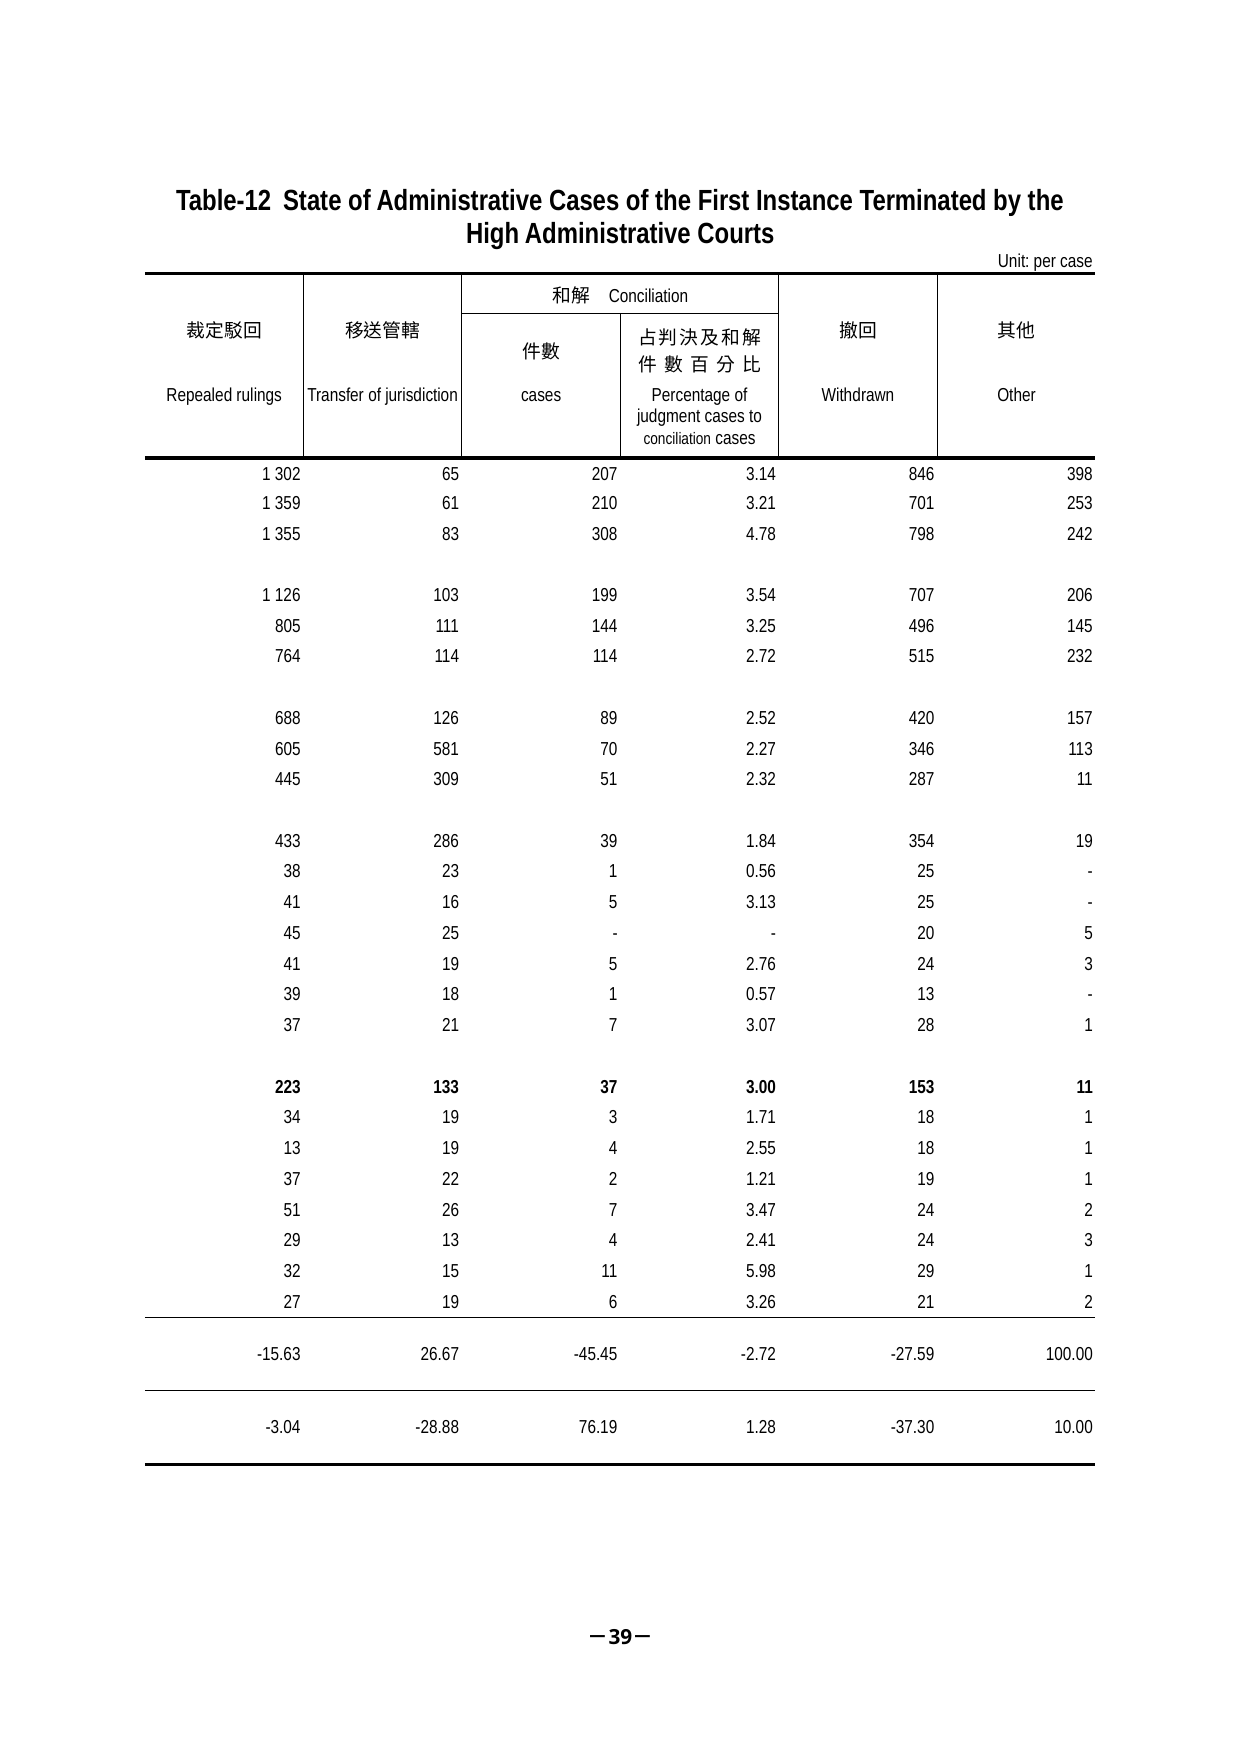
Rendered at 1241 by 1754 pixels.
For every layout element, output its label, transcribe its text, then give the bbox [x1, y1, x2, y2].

table_cell 242 [937, 518, 1095, 548]
table_cell 5 [462, 887, 620, 917]
table_cell [145, 794, 303, 825]
table_cell 41 [145, 887, 303, 917]
table_cell 3.21 [620, 487, 778, 518]
table_cell 3.07 [620, 1010, 778, 1040]
table_cell 0.57 [620, 979, 778, 1009]
table_cell [620, 1040, 778, 1071]
table_cell 144 [462, 610, 620, 641]
table_cell 354 [779, 825, 937, 856]
table_cell 145 [937, 610, 1095, 641]
table_cell - [937, 979, 1095, 1009]
table_cell [462, 794, 620, 825]
table_cell 346 [779, 733, 937, 764]
table_cell 199 [462, 579, 620, 610]
table_cell 2 [937, 1286, 1095, 1317]
table_cell [779, 549, 937, 579]
table_cell 3.26 [620, 1286, 778, 1317]
table_cell 805 [145, 610, 303, 641]
table_cell 27 [145, 1286, 303, 1317]
table_cell 1 [937, 1010, 1095, 1040]
table_cell [303, 794, 462, 825]
table_cell 26.67 [303, 1318, 462, 1390]
table_cell 2.55 [620, 1133, 778, 1163]
table_cell 1.71 [620, 1102, 778, 1132]
table_cell 37 [462, 1071, 620, 1102]
table_cell [937, 671, 1095, 702]
table_cell 24 [779, 948, 937, 979]
table_cell Withdrawn [779, 384, 937, 456]
table_cell 2 [462, 1163, 620, 1194]
table_cell [145, 549, 303, 579]
table_cell -45.45 [462, 1318, 620, 1390]
table_cell 29 [145, 1225, 303, 1255]
table_cell Percentage of judgment cases to conciliation cases [621, 384, 778, 456]
table_cell 19 [303, 1286, 462, 1317]
table_cell 3.54 [620, 579, 778, 610]
table_cell [937, 794, 1095, 825]
table_cell 287 [779, 764, 937, 794]
table_cell 13 [303, 1225, 462, 1255]
table_cell -27.59 [779, 1318, 937, 1390]
table_cell 16 [303, 887, 462, 917]
table_cell 13 [779, 979, 937, 1009]
table_cell 3.25 [620, 610, 778, 641]
table_cell 11 [937, 1071, 1095, 1102]
table_cell 7 [462, 1010, 620, 1040]
table_cell 1.84 [620, 825, 778, 856]
table_cell 83 [303, 518, 462, 548]
table_cell [620, 794, 778, 825]
table_cell 846 [779, 460, 937, 487]
table_cell 1.28 [620, 1391, 778, 1463]
table_cell [620, 549, 778, 579]
table_cell 1 126 [145, 579, 303, 610]
table_cell 25 [779, 887, 937, 917]
table_cell 51 [462, 764, 620, 794]
table_cell 11 [937, 764, 1095, 794]
table_header 裁定駁回 [145, 275, 303, 384]
table_cell - [620, 917, 778, 948]
table_cell 89 [462, 702, 620, 733]
table_cell 18 [779, 1133, 937, 1163]
text Table-12 State of Administrative Cases of the First Instance Terminated by the High Administrative Courts [148, 183, 1092, 250]
table_cell 1 [462, 856, 620, 887]
table_cell 19 [303, 1102, 462, 1132]
table_cell 605 [145, 733, 303, 764]
table_cell 15 [303, 1255, 462, 1286]
table_cell 7 [462, 1194, 620, 1224]
table_cell [145, 671, 303, 702]
table_cell 1 [937, 1255, 1095, 1286]
table_cell 798 [779, 518, 937, 548]
table_cell 51 [145, 1194, 303, 1224]
table_cell 1 [937, 1133, 1095, 1163]
table_cell 76.19 [462, 1391, 620, 1463]
table_cell 308 [462, 518, 620, 548]
table_cell -28.88 [303, 1391, 462, 1463]
table_cell Transfer of jurisdiction [304, 384, 461, 456]
table_cell 29 [779, 1255, 937, 1286]
table_cell 445 [145, 764, 303, 794]
table_cell 4 [462, 1225, 620, 1255]
table_cell [937, 549, 1095, 579]
table_cell [462, 671, 620, 702]
table_cell [779, 794, 937, 825]
table_cell 20 [779, 917, 937, 948]
table_cell 100.00 [937, 1318, 1095, 1390]
table_cell 515 [779, 641, 937, 671]
text Unit: per case [148, 250, 1092, 272]
table_cell 2.32 [620, 764, 778, 794]
table_cell 111 [303, 610, 462, 641]
table_cell 253 [937, 487, 1095, 518]
table_cell 21 [779, 1286, 937, 1317]
table_cell 1 359 [145, 487, 303, 518]
table_cell - [937, 856, 1095, 887]
table_cell 207 [462, 460, 620, 487]
table_cell [620, 671, 778, 702]
table_cell 6 [462, 1286, 620, 1317]
table_cell 433 [145, 825, 303, 856]
table_cell 206 [937, 579, 1095, 610]
table_cell 11 [462, 1255, 620, 1286]
table_cell 18 [303, 979, 462, 1009]
table_cell 223 [145, 1071, 303, 1102]
table_cell 2.41 [620, 1225, 778, 1255]
table_cell 5 [462, 948, 620, 979]
table_cell 18 [779, 1102, 937, 1132]
table_cell 103 [303, 579, 462, 610]
table_cell 232 [937, 641, 1095, 671]
table_cell 0.56 [620, 856, 778, 887]
table_cell 4 [462, 1133, 620, 1163]
table_cell [462, 1040, 620, 1071]
table_cell 26 [303, 1194, 462, 1224]
table_cell 701 [779, 487, 937, 518]
table_cell 1 [462, 979, 620, 1009]
table_cell 38 [145, 856, 303, 887]
table_cell 113 [937, 733, 1095, 764]
table_cell [779, 671, 937, 702]
table_cell Other [938, 384, 1095, 456]
table_cell 114 [462, 641, 620, 671]
table_cell 114 [303, 641, 462, 671]
table_cell 3.14 [620, 460, 778, 487]
table_cell 157 [937, 702, 1095, 733]
table_cell cases [462, 384, 620, 456]
table_cell 2 [937, 1194, 1095, 1224]
table_cell 126 [303, 702, 462, 733]
table_cell 39 [462, 825, 620, 856]
table_cell 45 [145, 917, 303, 948]
table_header 和解 Conciliation [462, 275, 778, 313]
table_cell 37 [145, 1010, 303, 1040]
table_cell 32 [145, 1255, 303, 1286]
table_cell 25 [779, 856, 937, 887]
table_cell 420 [779, 702, 937, 733]
table_cell 22 [303, 1163, 462, 1194]
table_cell 28 [779, 1010, 937, 1040]
table_cell Repealed rulings [145, 384, 303, 456]
table_cell 3 [937, 948, 1095, 979]
table_cell [462, 549, 620, 579]
table_cell 19 [303, 948, 462, 979]
table_cell 5 [937, 917, 1095, 948]
table_header 撤回 [779, 275, 937, 384]
table_cell 3 [937, 1225, 1095, 1255]
table_cell 37 [145, 1163, 303, 1194]
table_cell 3.13 [620, 887, 778, 917]
table_cell - [462, 917, 620, 948]
table_cell 19 [937, 825, 1095, 856]
table_cell [303, 1040, 462, 1071]
table_cell 1 302 [145, 460, 303, 487]
table_cell 19 [303, 1133, 462, 1163]
table_cell -37.30 [779, 1391, 937, 1463]
table_cell 688 [145, 702, 303, 733]
table_header 移送管轄 [304, 275, 461, 384]
table_cell 707 [779, 579, 937, 610]
table_cell -15.63 [145, 1318, 303, 1390]
table_cell 210 [462, 487, 620, 518]
table_cell 39 [145, 979, 303, 1009]
table_cell 133 [303, 1071, 462, 1102]
table_cell 1.21 [620, 1163, 778, 1194]
table_cell 764 [145, 641, 303, 671]
table_cell -2.72 [620, 1318, 778, 1390]
table_cell 41 [145, 948, 303, 979]
table_cell 24 [779, 1194, 937, 1224]
table_cell 3.47 [620, 1194, 778, 1224]
table_cell 21 [303, 1010, 462, 1040]
table_cell 2.52 [620, 702, 778, 733]
table_cell [303, 549, 462, 579]
table_cell [145, 1040, 303, 1071]
table_cell 70 [462, 733, 620, 764]
table_cell [303, 671, 462, 702]
table_cell 5.98 [620, 1255, 778, 1286]
table_cell 24 [779, 1225, 937, 1255]
table_cell -3.04 [145, 1391, 303, 1463]
table_cell 3 [462, 1102, 620, 1132]
table_cell 23 [303, 856, 462, 887]
table_cell 1 [937, 1102, 1095, 1132]
table_cell - [937, 887, 1095, 917]
table_cell 2.76 [620, 948, 778, 979]
table_cell 13 [145, 1133, 303, 1163]
table_cell 398 [937, 460, 1095, 487]
table_cell 34 [145, 1102, 303, 1132]
table_cell [937, 1040, 1095, 1071]
table_header 其他 [938, 275, 1095, 384]
table_cell 65 [303, 460, 462, 487]
table_cell 61 [303, 487, 462, 518]
table_cell 25 [303, 917, 462, 948]
table_cell 153 [779, 1071, 937, 1102]
table_cell 1 355 [145, 518, 303, 548]
table_cell 1 [937, 1163, 1095, 1194]
table_cell 占判決及和解件數百分比 [621, 314, 778, 384]
table_cell 309 [303, 764, 462, 794]
table_cell [779, 1040, 937, 1071]
table_cell 2.72 [620, 641, 778, 671]
table_cell 286 [303, 825, 462, 856]
table_cell 10.00 [937, 1391, 1095, 1463]
table_cell 3.00 [620, 1071, 778, 1102]
table_cell 496 [779, 610, 937, 641]
table_cell 4.78 [620, 518, 778, 548]
table_cell 2.27 [620, 733, 778, 764]
table_cell 件數 [462, 314, 620, 384]
table_cell 581 [303, 733, 462, 764]
table_cell 19 [779, 1163, 937, 1194]
